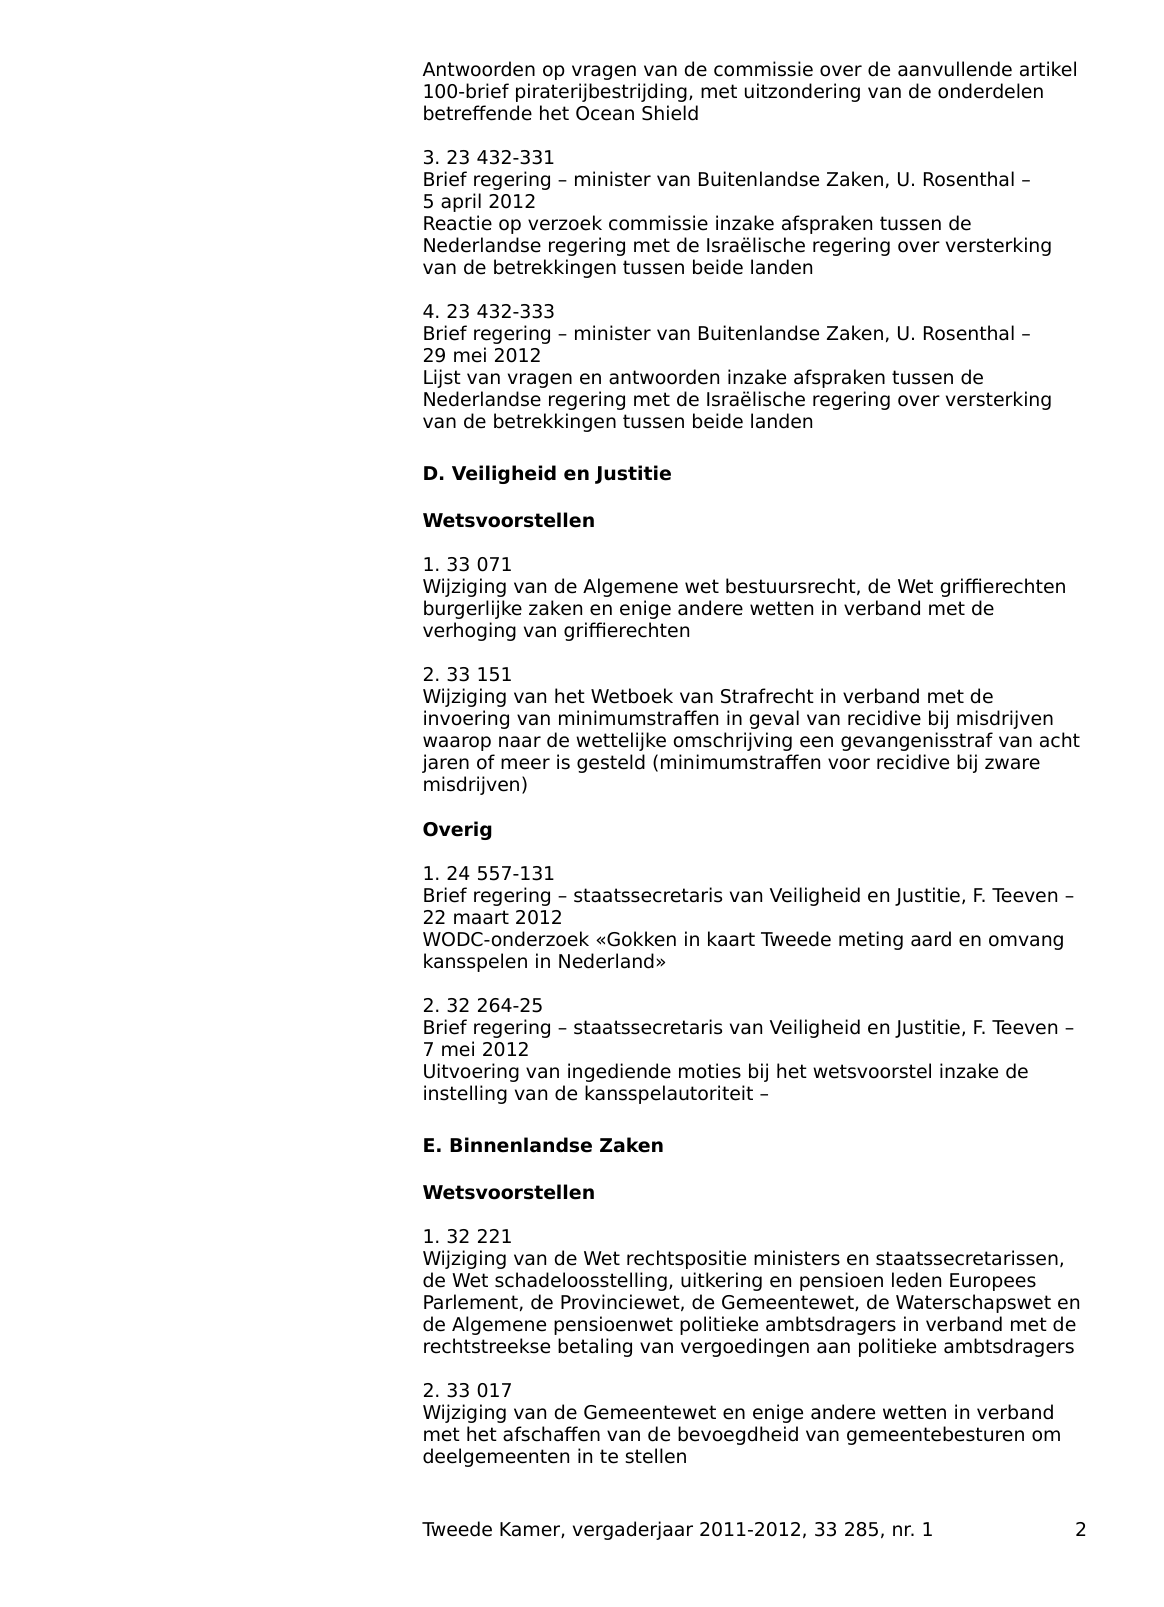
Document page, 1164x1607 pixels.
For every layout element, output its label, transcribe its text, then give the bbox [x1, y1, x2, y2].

subtitle D. Veiligheid en Justitie [422, 463, 1087, 485]
subtitle E. Binnenlandse Zaken [422, 1134, 1087, 1157]
text 1. 33 071 [422, 554, 1087, 576]
text Brief regering – minister van Buitenlandse Zaken, U. Rosenthal – 5 april 2012 [422, 169, 1087, 213]
text Antwoorden op vragen van de commissie over de aanvullende artikel 100-brief piraterijbestrijding, met uitzondering van de onderdelen betreffende het Ocean Shield [422, 59, 1087, 125]
text WODC-onderzoek «Gokken in kaart Tweede meting aard en omvang kansspelen in Nederland» [422, 928, 1087, 972]
text Uitvoering van ingediende moties bij het wetsvoorstel inzake de instelling van de kansspelautoriteit – [422, 1061, 1087, 1104]
text Brief regering – minister van Buitenlandse Zaken, U. Rosenthal – 29 mei 2012 [422, 323, 1087, 367]
text 4. 23 432-333 [422, 301, 1087, 323]
subtitle Wetsvoorstellen [422, 510, 1087, 532]
text 2. 32 264-25 [422, 995, 1087, 1017]
subtitle Overig [422, 818, 1087, 840]
text Wijziging van de Wet rechtspositie ministers en staatssecretarissen, de Wet schadeloosstelling, uitkering en pensioen leden Europees Parlement, de Provinciewet, de Gemeentewet, de Waterschapswet en de Algemene pensioenwet politieke ambtsdragers in verband met de rechtstreekse betaling van vergoedingen aan politieke ambtsdragers [422, 1248, 1087, 1358]
subtitle Wetsvoorstellen [422, 1182, 1087, 1203]
text 3. 23 432-331 [422, 147, 1087, 169]
text Brief regering – staatssecretaris van Veiligheid en Justitie, F. Teeven – 22 maart 2012 [422, 884, 1087, 928]
text Reactie op verzoek commissie inzake afspraken tussen de Nederlandse regering met de Israëlische regering over versterking van de betrekkingen tussen beide landen [422, 213, 1087, 279]
text Wijziging van de Algemene wet bestuursrecht, de Wet griffierechten burgerlijke zaken en enige andere wetten in verband met de verhoging van griffierechten [422, 576, 1087, 642]
text 1. 32 221 [422, 1226, 1087, 1248]
text Wijziging van de Gemeentewet en enige andere wetten in verband met het afschaffen van de bevoegdheid van gemeentebesturen om deelgemeenten in te stellen [422, 1402, 1087, 1468]
text 2. 33 151 [422, 664, 1087, 686]
text Lijst van vragen en antwoorden inzake afspraken tussen de Nederlandse regering met de Israëlische regering over versterking van de betrekkingen tussen beide landen [422, 367, 1087, 433]
text Wijziging van het Wetboek van Strafrecht in verband met de invoering van minimumstraffen in geval van recidive bij misdrijven waarop naar de wettelijke omschrijving een gevangenisstraf van acht jaren of meer is gesteld (minimumstraffen voor recidive bij zware misdrijven) [422, 686, 1087, 796]
text Brief regering – staatssecretaris van Veiligheid en Justitie, F. Teeven – 7 mei 2012 [422, 1017, 1087, 1061]
text 2. 33 017 [422, 1380, 1087, 1402]
text 1. 24 557-131 [422, 863, 1087, 884]
